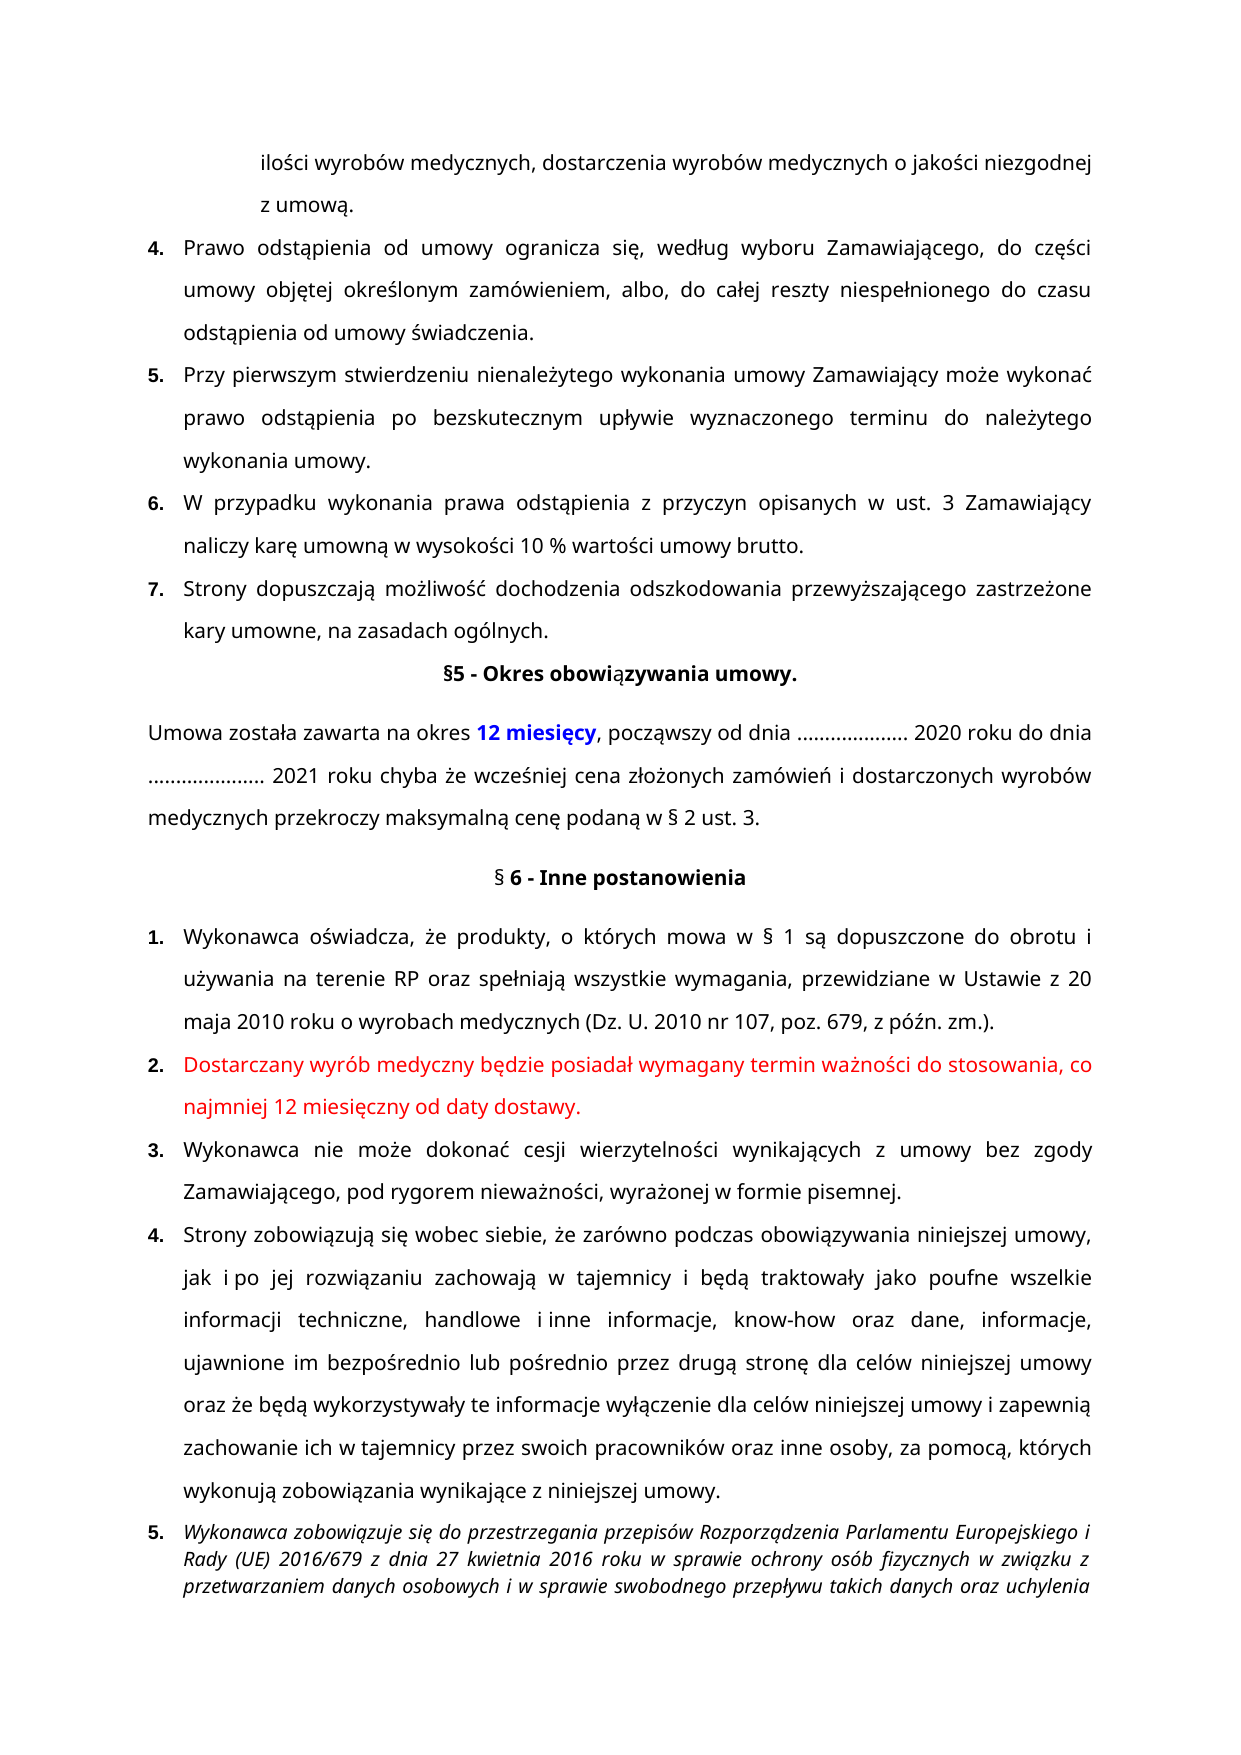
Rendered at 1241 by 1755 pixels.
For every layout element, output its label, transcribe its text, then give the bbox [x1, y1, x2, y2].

text § 6 - Inne postanowienia [148, 863, 1093, 891]
list W przypadku wykonania prawa odstąpienia z przyczyn opisanych w ust. 3 Zamawiający naliczy karę umowną w wysokości 10 % wartości umowy brutto. [148, 488, 1093, 559]
text Umowa została zawarta na okres 12 miesięcy, począwszy od dnia .................... 2020 roku do dnia ..................... 2021 roku chyba że wcześniej cena złożonych zamówień i dostarczonych wyrobów medycznych przekroczy maksymalną cenę podaną w § 2 ust. 3. [148, 718, 1093, 832]
list Wykonawca zobowiązuje się do przestrzegania przepisów Rozporządzenia Parlamentu Europejskiego i Rady (UE) 2016/679 z dnia 27 kwietnia 2016 roku w sprawie ochrony osób fizycznych w związku z przetwarzaniem danych osobowych i w sprawie swobodnego przepływu takich danych oraz uchylenia [148, 1518, 1093, 1599]
list Wykonawca nie może dokonać cesji wierzytelności wynikających z umowy bez zgody Zamawiającego, pod rygorem nieważności, wyrażonej w formie pisemnej. [148, 1135, 1093, 1206]
list Prawo odstąpienia od umowy ogranicza się, według wyboru Zamawiającego, do części umowy objętej określonym zamówieniem, albo, do całej reszty niespełnionego do czasu odstąpienia od umowy świadczenia. [148, 233, 1093, 346]
list Przy pierwszym stwierdzeniu nienależytego wykonania umowy Zamawiający może wykonać prawo odstąpienia po bezskutecznym upływie wyznaczonego terminu do należytego wykonania umowy. [148, 361, 1093, 474]
list ilości wyrobów medycznych, dostarczenia wyrobów medycznych o jakości niezgodnej z umową. [223, 148, 1093, 219]
text §5 - Okres obowiązywania umowy. [148, 659, 1093, 687]
list Strony zobowiązują się wobec siebie, że zarówno podczas obowiązywania niniejszej umowy, jak i po jej rozwiązaniu zachowają w tajemnicy i będą traktowały jako poufne wszelkie informacji techniczne, handlowe i inne informacje, know-how oraz dane, informacje, ujawnione im bezpośrednio lub pośrednio przez drugą stronę dla celów niniejszej umowy oraz że będą wykorzystywały te informacje wyłączenie dla celów niniejszej umowy i zapewnią zachowanie ich w tajemnicy przez swoich pracowników oraz inne osoby, za pomocą, których wykonują zobowiązania wynikające z niniejszej umowy. [148, 1220, 1093, 1504]
list Dostarczany wyrób medyczny będzie posiadał wymagany termin ważności do stosowania, co najmniej 12 miesięczny od daty dostawy. [148, 1050, 1093, 1121]
list Wykonawca oświadcza, że produkty, o których mowa w § 1 są dopuszczone do obrotu i używania na terenie RP oraz spełniają wszystkie wymagania, przewidziane w Ustawie z 20 maja 2010 roku o wyrobach medycznych (Dz. U. 2010 nr 107, poz. 679, z późn. zm.). [148, 922, 1093, 1036]
list Strony dopuszczają możliwość dochodzenia odszkodowania przewyższającego zastrzeżone kary umowne, na zasadach ogólnych. [148, 574, 1093, 645]
